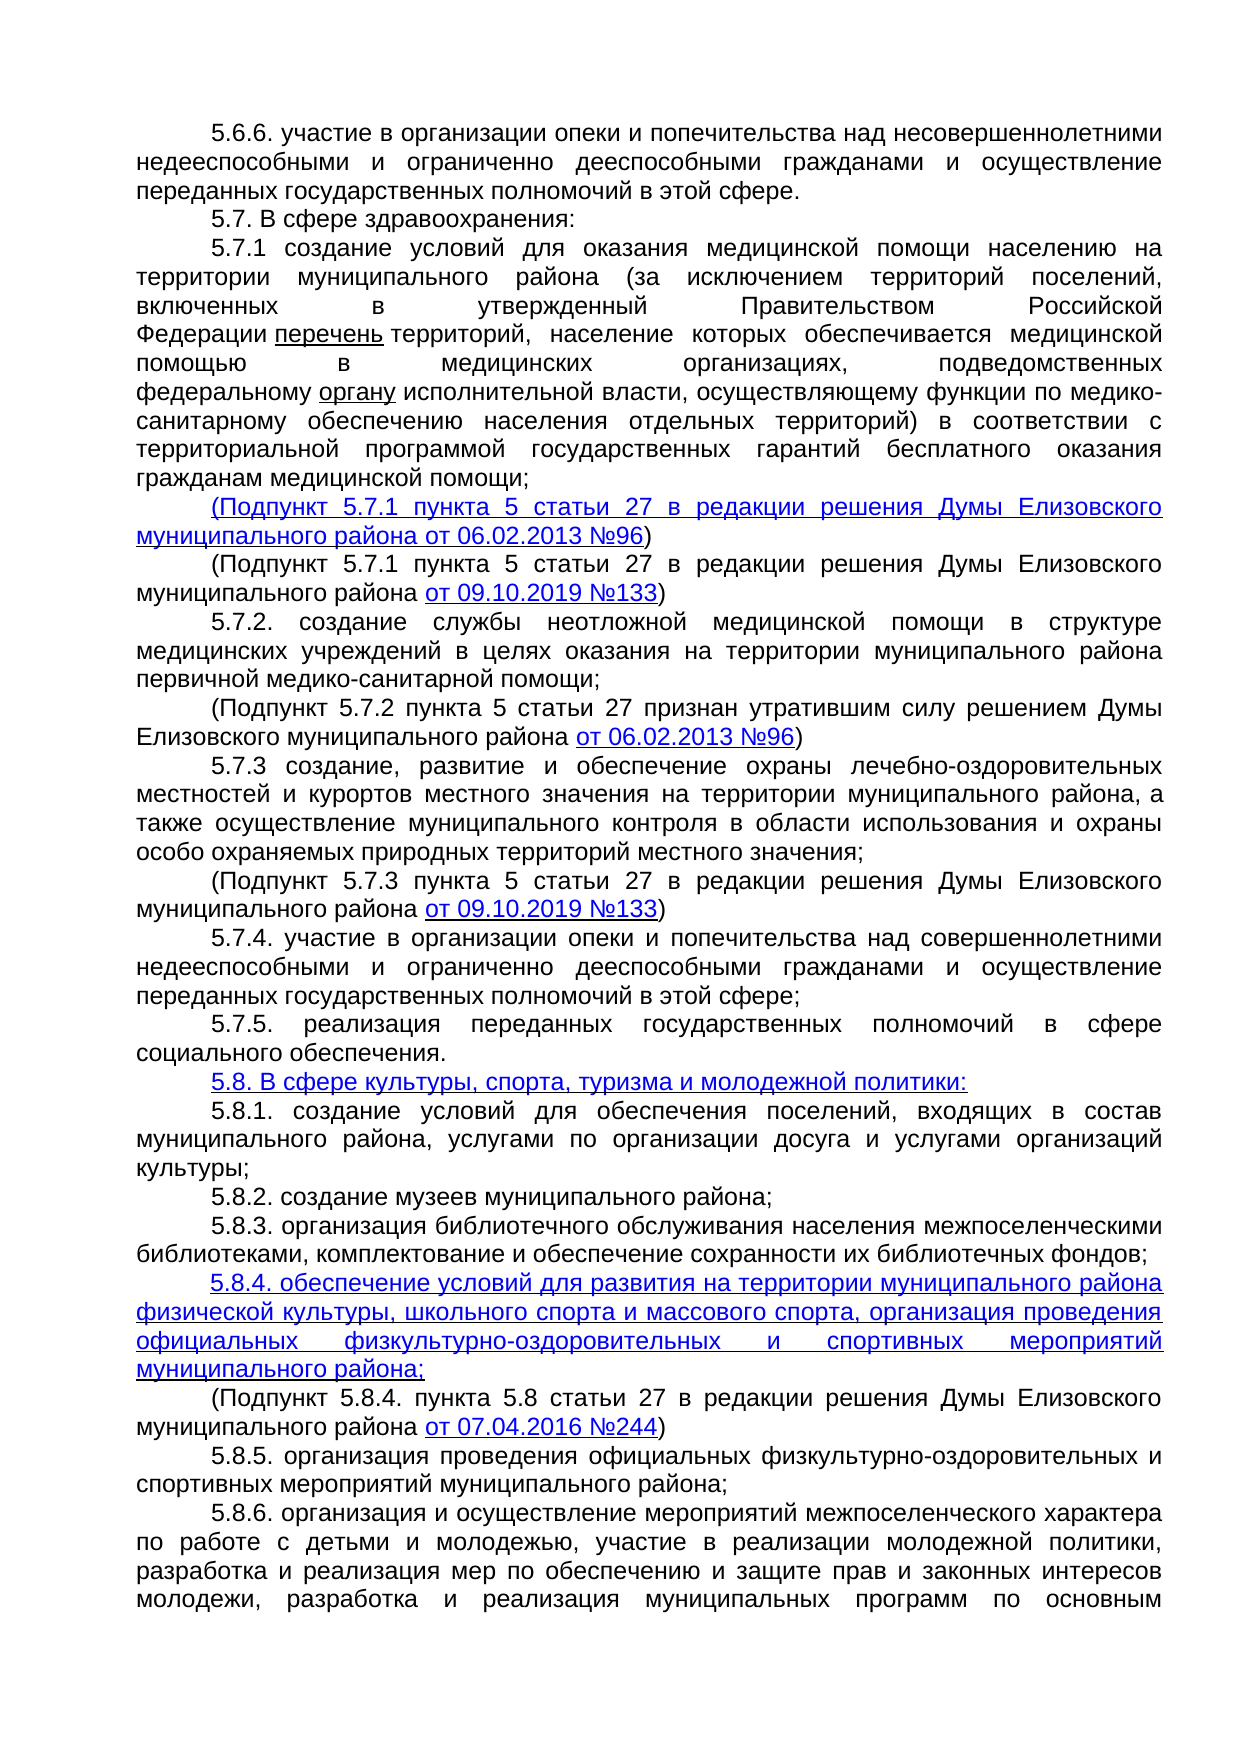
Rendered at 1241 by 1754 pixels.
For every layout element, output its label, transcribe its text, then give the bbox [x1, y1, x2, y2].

text 5.8.3. организация библиотечного обслуживания населения межпоселенческими библиотеками, комплектование и обеспечение сохранности их библиотечных фондов; [136, 1211, 1163, 1268]
text (Подпункт 5.7.3 пункта 5 статьи 27 в редакции решения Думы Елизовского муниципального района от 09.10.2019 №133) [136, 866, 1163, 923]
text 5.8.6. организация и осуществление мероприятий межпоселенческого характера по работе с детьми и молодежью, участие в реализации молодежной политики, разработка и реализация мер по обеспечению и защите прав и законных интересов молодежи, разработка и реализация муниципальных программ по основным [136, 1498, 1163, 1613]
text официальных физкультурно-оздоровительных и спортивных мероприятий [136, 1323, 1163, 1351]
text 5.7.3 создание, развитие и обеспечение охраны лечебно-оздоровительных местностей и курортов местного значения на территории муниципального района, а также осуществление муниципального контроля в области использования и охраны особо охраняемых природных территорий местного значения; [136, 751, 1163, 866]
text 5.7.1 создание условий для оказания медицинской помощи населению на территории муниципального района (за исключением территорий поселений, включенных в утвержденный Правительством Российской Федерации перечень территорий, население которых обеспечивается медицинской помощью в медицинских организациях, подведомственных федеральному органу исполнительной власти, осуществляющему функции по медико-санитарному обеспечению населения отдельных территорий) в соответствии с территориальной программой государственных гарантий бесплатного оказания гражданам медицинской помощи; [136, 233, 1163, 492]
text (Подпункт 5.8.4. пункта 5.8 статьи 27 в редакции решения Думы Елизовского муниципального района от 07.04.2016 №244) [136, 1383, 1163, 1441]
text (Подпункт 5.7.2 пункта 5 статьи 27 признан утратившим силу решением Думы Елизовского муниципального района от 06.02.2013 №96) [136, 693, 1163, 751]
text 5.7.5. реализация переданных государственных полномочий в сфере социального обеспечения. [136, 1009, 1163, 1067]
text 5.7.2. создание службы неотложной медицинской помощи в структуре медицинских учреждений в целях оказания на территории муниципального района первичной медико-санитарной помощи; [136, 607, 1163, 693]
text 5.7. В сфере здравоохранения: [136, 204, 1163, 233]
text 5.8.2. создание музеев муниципального района; [136, 1182, 1163, 1211]
text 5.8.1. создание условий для обеспечения поселений, входящих в состав муниципального района, услугами по организации досуга и услугами организаций культуры; [136, 1096, 1163, 1182]
text 5.8.5. организация проведения официальных физкультурно-оздоровительных и спортивных мероприятий муниципального района; [136, 1441, 1163, 1498]
text 5.8. В сфере культуры, спорта, туризма и молодежной политики: [136, 1067, 1163, 1096]
text 5.7.4. участие в организации опеки и попечительства над совершеннолетними недееспособными и ограниченно дееспособными гражданами и осуществление переданных государственных полномочий в этой сфере; [136, 923, 1163, 1009]
text муниципального района; [136, 1352, 1163, 1383]
text (Подпункт 5.7.1 пункта 5 статьи 27 в редакции решения Думы Елизовского муниципального района от 09.10.2019 №133) [136, 549, 1163, 607]
text 5.6.6. участие в организации опеки и попечительства над несовершеннолетними недееспособными и ограниченно дееспособными гражданами и осуществление переданных государственных полномочий в этой сфере. [136, 118, 1163, 204]
text 5.8.4. обеспечение условий для развития на территории муниципального района физической культуры, школьного спорта и массового спорта, организация проведения [136, 1268, 1163, 1322]
text (Подпункт 5.7.1 пункта 5 статьи 27 в редакции решения Думы Елизовского муниципального района от 06.02.2013 №96) [136, 492, 1163, 549]
